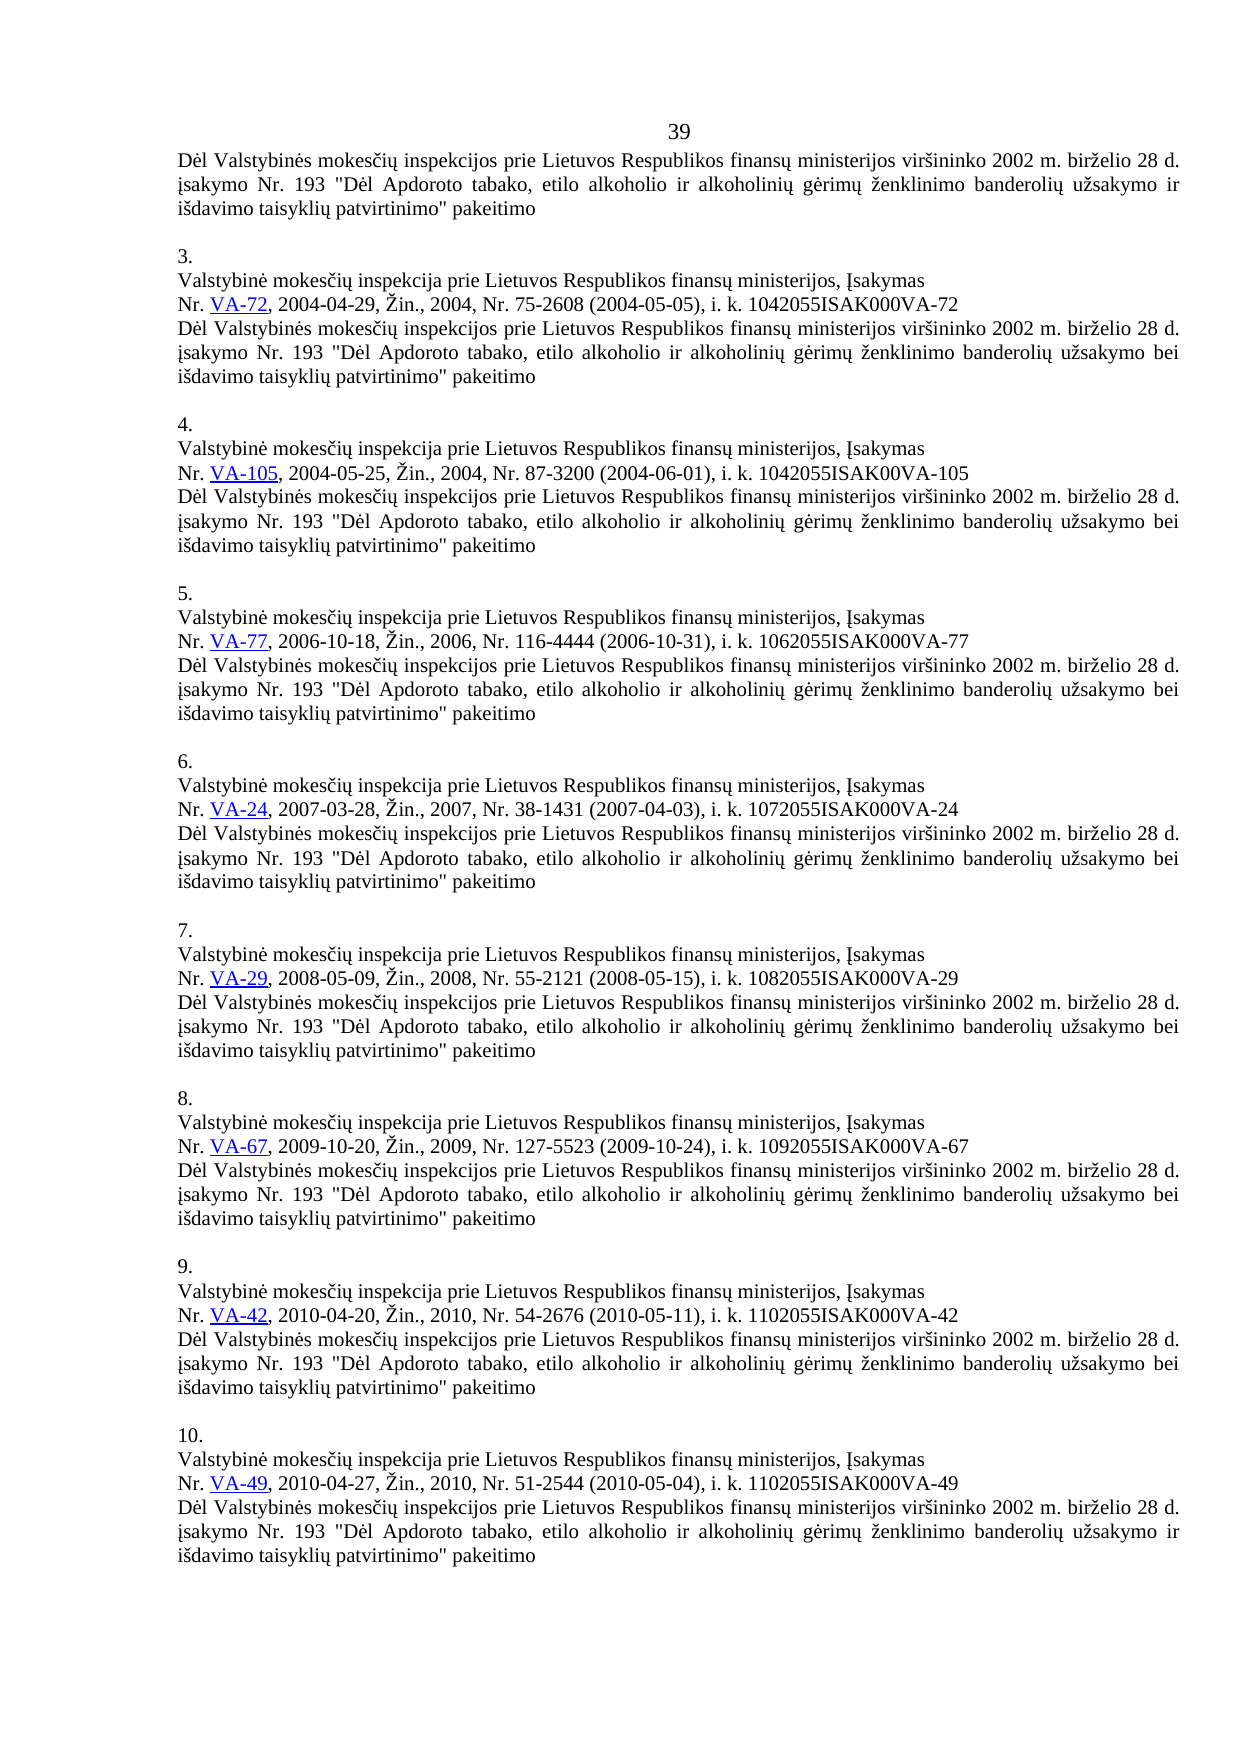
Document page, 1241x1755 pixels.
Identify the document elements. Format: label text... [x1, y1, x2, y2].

text Dėl Valstybinės mokesčių inspekcijos prie Lietuvos Respublikos finansų ministerijos viršininko 2002 m. birželio 28 d. įsakymo Nr. 193 "Dėl Apdoroto tabako, etilo alkoholio ir alkoholinių gėrimų ženklinimo banderolių užsakymo bei išdavimo taisyklių patvirtinimo" pakeitimo [177, 1158, 1181, 1230]
text Valstybinė mokesčių inspekcija prie Lietuvos Respublikos finansų ministerijos, Įsakymas [177, 1110, 1181, 1134]
text Dėl Valstybinės mokesčių inspekcijos prie Lietuvos Respublikos finansų ministerijos viršininko 2002 m. birželio 28 d. įsakymo Nr. 193 "Dėl Apdoroto tabako, etilo alkoholio ir alkoholinių gėrimų ženklinimo banderolių užsakymo bei išdavimo taisyklių patvirtinimo" pakeitimo [177, 1327, 1181, 1399]
text Dėl Valstybinės mokesčių inspekcijos prie Lietuvos Respublikos finansų ministerijos viršininko 2002 m. birželio 28 d. įsakymo Nr. 193 "Dėl Apdoroto tabako, etilo alkoholio ir alkoholinių gėrimų ženklinimo banderolių užsakymo bei išdavimo taisyklių patvirtinimo" pakeitimo [177, 821, 1181, 893]
text 10. [177, 1423, 1181, 1447]
text Dėl Valstybinės mokesčių inspekcijos prie Lietuvos Respublikos finansų ministerijos viršininko 2002 m. birželio 28 d. įsakymo Nr. 193 "Dėl Apdoroto tabako, etilo alkoholio ir alkoholinių gėrimų ženklinimo banderolių užsakymo ir išdavimo taisyklių patvirtinimo" pakeitimo [177, 148, 1181, 220]
text Nr. VA-24, 2007-03-28, Žin., 2007, Nr. 38-1431 (2007-04-03), i. k. 1072055ISAK000VA-24 [177, 797, 1181, 821]
text 8. [177, 1086, 1181, 1110]
text Dėl Valstybinės mokesčių inspekcijos prie Lietuvos Respublikos finansų ministerijos viršininko 2002 m. birželio 28 d. įsakymo Nr. 193 "Dėl Apdoroto tabako, etilo alkoholio ir alkoholinių gėrimų ženklinimo banderolių užsakymo bei išdavimo taisyklių patvirtinimo" pakeitimo [177, 316, 1181, 388]
text Nr. VA-49, 2010-04-27, Žin., 2010, Nr. 51-2544 (2010-05-04), i. k. 1102055ISAK000VA-49 [177, 1471, 1181, 1495]
text Valstybinė mokesčių inspekcija prie Lietuvos Respublikos finansų ministerijos, Įsakymas [177, 605, 1181, 629]
text Dėl Valstybinės mokesčių inspekcijos prie Lietuvos Respublikos finansų ministerijos viršininko 2002 m. birželio 28 d. įsakymo Nr. 193 "Dėl Apdoroto tabako, etilo alkoholio ir alkoholinių gėrimų ženklinimo banderolių užsakymo bei išdavimo taisyklių patvirtinimo" pakeitimo [177, 653, 1181, 725]
text 6. [177, 749, 1181, 773]
text 5. [177, 581, 1181, 605]
text Valstybinė mokesčių inspekcija prie Lietuvos Respublikos finansų ministerijos, Įsakymas [177, 773, 1181, 797]
text Valstybinė mokesčių inspekcija prie Lietuvos Respublikos finansų ministerijos, Įsakymas [177, 1447, 1181, 1471]
text Nr. VA-42, 2010-04-20, Žin., 2010, Nr. 54-2676 (2010-05-11), i. k. 1102055ISAK000VA-42 [177, 1303, 1181, 1327]
text 9. [177, 1254, 1181, 1278]
text Valstybinė mokesčių inspekcija prie Lietuvos Respublikos finansų ministerijos, Įsakymas [177, 436, 1181, 460]
text 7. [177, 918, 1181, 942]
text Nr. VA-29, 2008-05-09, Žin., 2008, Nr. 55-2121 (2008-05-15), i. k. 1082055ISAK000VA-29 [177, 966, 1181, 990]
text Valstybinė mokesčių inspekcija prie Lietuvos Respublikos finansų ministerijos, Įsakymas [177, 1278, 1181, 1303]
text Valstybinė mokesčių inspekcija prie Lietuvos Respublikos finansų ministerijos, Įsakymas [177, 268, 1181, 292]
text Valstybinė mokesčių inspekcija prie Lietuvos Respublikos finansų ministerijos, Įsakymas [177, 942, 1181, 966]
text 3. [177, 244, 1181, 268]
text Dėl Valstybinės mokesčių inspekcijos prie Lietuvos Respublikos finansų ministerijos viršininko 2002 m. birželio 28 d. įsakymo Nr. 193 "Dėl Apdoroto tabako, etilo alkoholio ir alkoholinių gėrimų ženklinimo banderolių užsakymo ir išdavimo taisyklių patvirtinimo" pakeitimo [177, 1495, 1181, 1567]
text 4. [177, 412, 1181, 436]
text Dėl Valstybinės mokesčių inspekcijos prie Lietuvos Respublikos finansų ministerijos viršininko 2002 m. birželio 28 d. įsakymo Nr. 193 "Dėl Apdoroto tabako, etilo alkoholio ir alkoholinių gėrimų ženklinimo banderolių užsakymo bei išdavimo taisyklių patvirtinimo" pakeitimo [177, 990, 1181, 1062]
text Nr. VA-105, 2004-05-25, Žin., 2004, Nr. 87-3200 (2004-06-01), i. k. 1042055ISAK00VA-105 [177, 460, 1181, 484]
text Nr. VA-77, 2006-10-18, Žin., 2006, Nr. 116-4444 (2006-10-31), i. k. 1062055ISAK000VA-77 [177, 629, 1181, 653]
text Dėl Valstybinės mokesčių inspekcijos prie Lietuvos Respublikos finansų ministerijos viršininko 2002 m. birželio 28 d. įsakymo Nr. 193 "Dėl Apdoroto tabako, etilo alkoholio ir alkoholinių gėrimų ženklinimo banderolių užsakymo bei išdavimo taisyklių patvirtinimo" pakeitimo [177, 484, 1181, 557]
text Nr. VA-72, 2004-04-29, Žin., 2004, Nr. 75-2608 (2004-05-05), i. k. 1042055ISAK000VA-72 [177, 292, 1181, 316]
text Nr. VA-67, 2009-10-20, Žin., 2009, Nr. 127-5523 (2009-10-24), i. k. 1092055ISAK000VA-67 [177, 1134, 1181, 1158]
